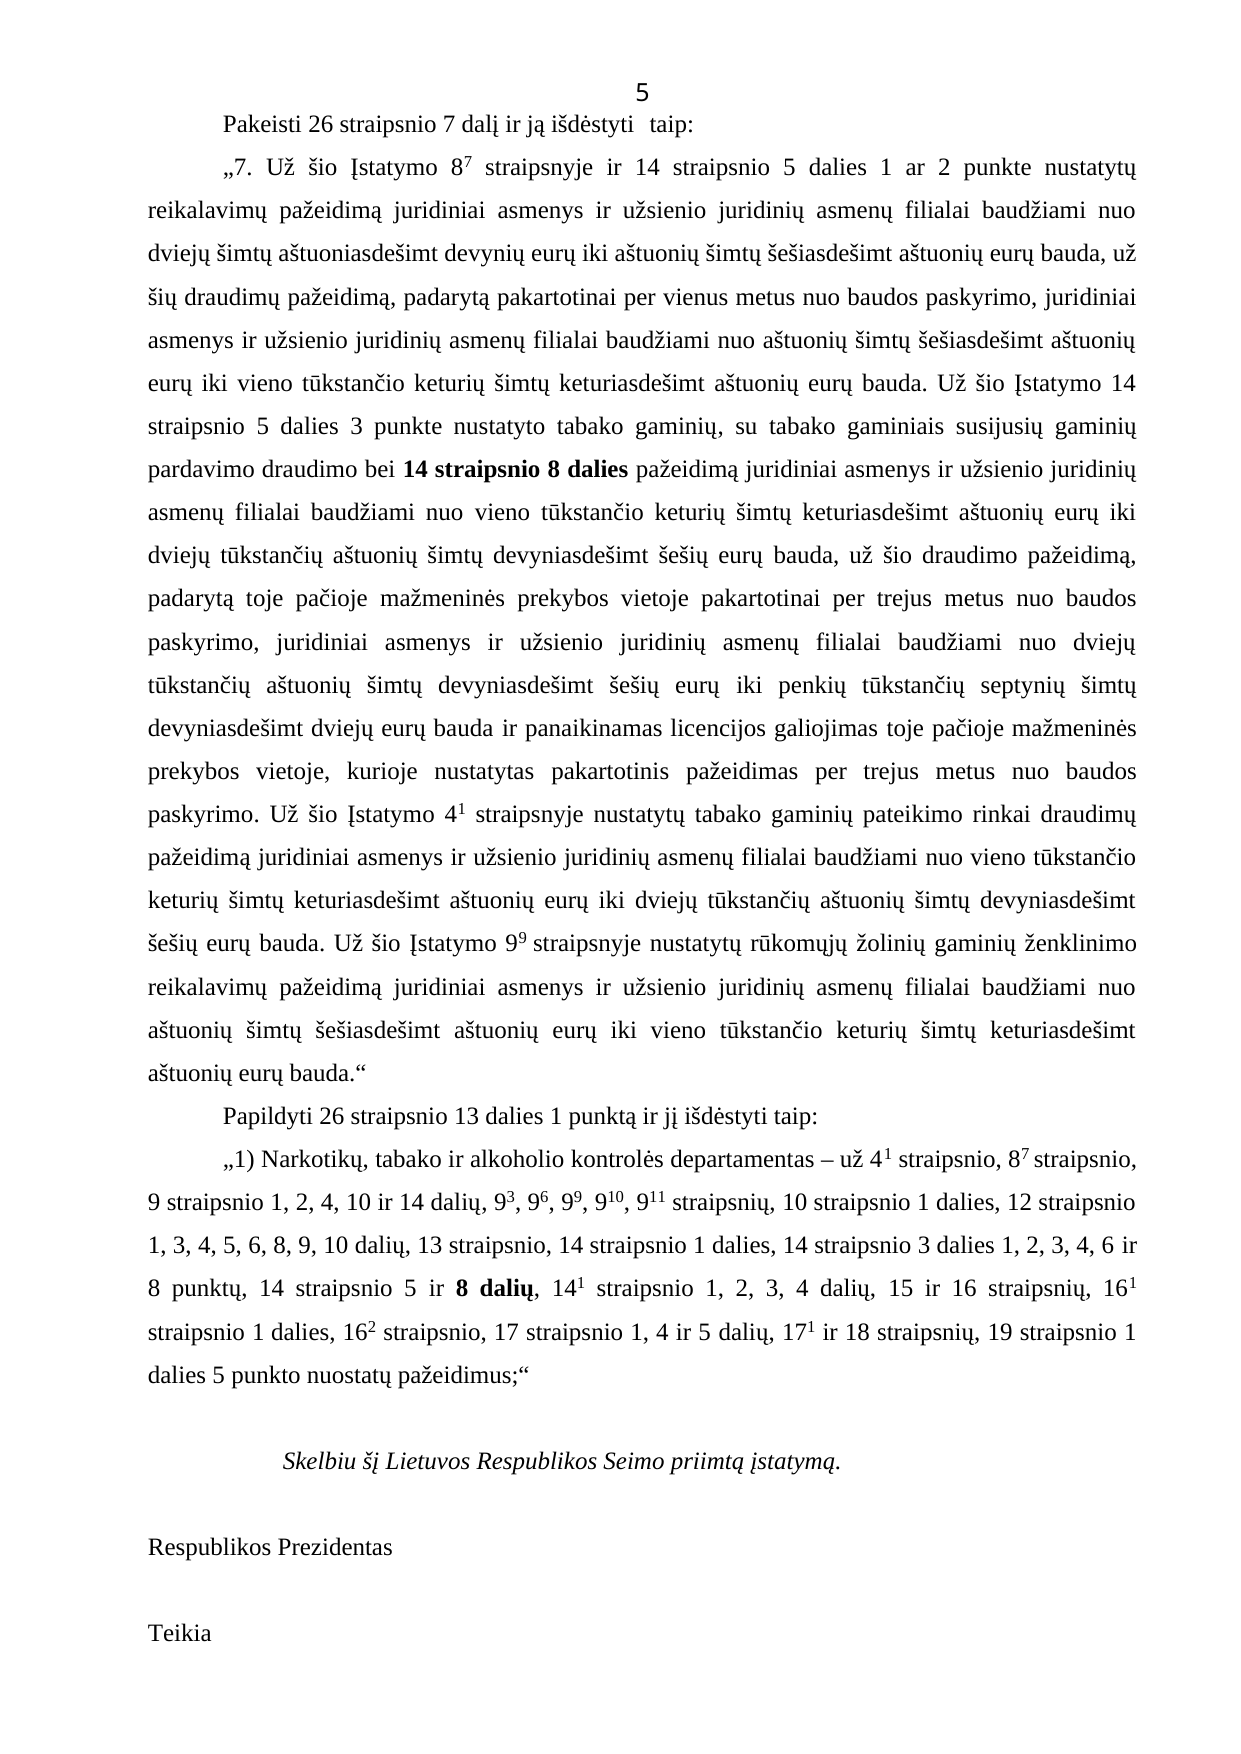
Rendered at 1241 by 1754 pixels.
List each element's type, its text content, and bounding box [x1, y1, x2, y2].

text Skelbiu šį Lietuvos Respublikos Seimo priimtą įstatymą. [148, 1446, 1137, 1475]
text Pakeisti 26 straipsnio 7 dalį ir ją išdėstyti taip: [148, 109, 1137, 138]
text Teikia [148, 1618, 1137, 1647]
text Respublikos Prezidentas [148, 1532, 1137, 1561]
text „1) Narkotikų, tabako ir alkoholio kontrolės departamentas – už 41 straipsnio, 87 straipsnio, 9 straipsnio 1, 2, 4, 10 ir 14 dalių, 93, 96, 99, 910, 911 straipsnių, 10 straipsnio 1 dalies, 12 straipsnio 1, 3, 4, 5, 6, 8, 9, 10 dalių, 13 straipsnio, 14 straipsnio 1 dalies, 14 straipsnio 3 dalies 1, 2, 3, 4, 6 ir 8 punktų, 14 straipsnio 5 ir 8 dalių, 141 straipsnio 1, 2, 3, 4 dalių, 15 ir 16 straipsnių, 161 straipsnio 1 dalies, 162 straipsnio, 17 straipsnio 1, 4 ir 5 dalių, 171 ir 18 straipsnių, 19 straipsnio 1 dalies 5 punkto nuostatų pažeidimus;“ [148, 1144, 1137, 1388]
text „7. Už šio Įstatymo 87 straipsnyje ir 14 straipsnio 5 dalies 1 ar 2 punkte nustatytų reikalavimų pažeidimą juridiniai asmenys ir užsienio juridinių asmenų filialai baudžiami nuo dviejų šimtų aštuoniasdešimt devynių eurų iki aštuonių šimtų šešiasdešimt aštuonių eurų bauda, už šių draudimų pažeidimą, padarytą pakartotinai per vienus metus nuo baudos paskyrimo, juridiniai asmenys ir užsienio juridinių asmenų filialai baudžiami nuo aštuonių šimtų šešiasdešimt aštuonių eurų iki vieno tūkstančio keturių šimtų keturiasdešimt aštuonių eurų bauda. Už šio Įstatymo 14 straipsnio 5 dalies 3 punkte nustatyto tabako gaminių, su tabako gaminiais susijusių gaminių pardavimo draudimo bei 14 straipsnio 8 dalies pažeidimą juridiniai asmenys ir užsienio juridinių asmenų filialai baudžiami nuo vieno tūkstančio keturių šimtų keturiasdešimt aštuonių eurų iki dviejų tūkstančių aštuonių šimtų devyniasdešimt šešių eurų bauda, už šio draudimo pažeidimą, padarytą toje pačioje mažmeninės prekybos vietoje pakartotinai per trejus metus nuo baudos paskyrimo, juridiniai asmenys ir užsienio juridinių asmenų filialai baudžiami nuo dviejų tūkstančių aštuonių šimtų devyniasdešimt šešių eurų iki penkių tūkstančių septynių šimtų devyniasdešimt dviejų eurų bauda ir panaikinamas licencijos galiojimas toje pačioje mažmeninės prekybos vietoje, kurioje nustatytas pakartotinis pažeidimas per trejus metus nuo baudos paskyrimo. Už šio Įstatymo 41 straipsnyje nustatytų tabako gaminių pateikimo rinkai draudimų pažeidimą juridiniai asmenys ir užsienio juridinių asmenų filialai baudžiami nuo vieno tūkstančio keturių šimtų keturiasdešimt aštuonių eurų iki dviejų tūkstančių aštuonių šimtų devyniasdešimt šešių eurų bauda. Už šio Įstatymo 99 straipsnyje nustatytų rūkomųjų žolinių gaminių ženklinimo reikalavimų pažeidimą juridiniai asmenys ir užsienio juridinių asmenų filialai baudžiami nuo aštuonių šimtų šešiasdešimt aštuonių eurų iki vieno tūkstančio keturių šimtų keturiasdešimt aštuonių eurų bauda.“ [148, 152, 1137, 1087]
text Papildyti 26 straipsnio 13 dalies 1 punktą ir jį išdėstyti taip: [148, 1101, 1137, 1130]
